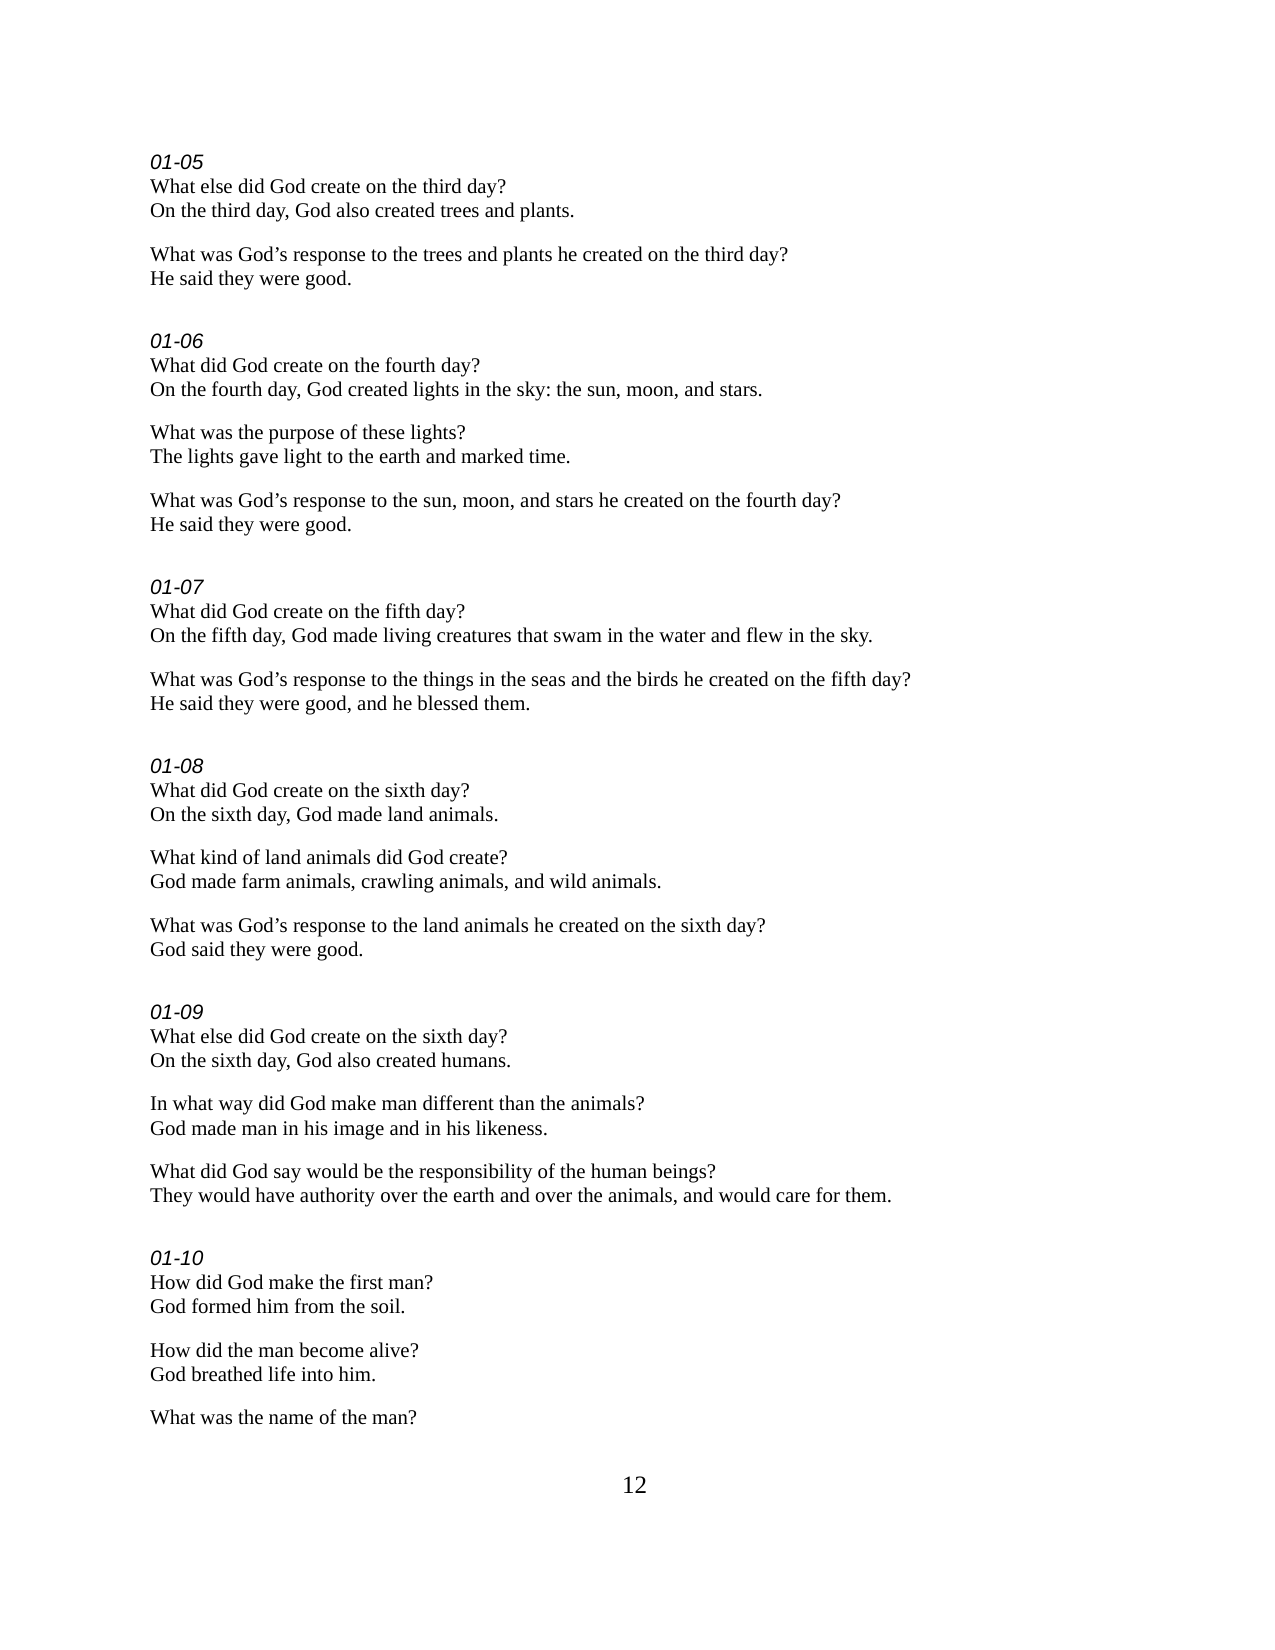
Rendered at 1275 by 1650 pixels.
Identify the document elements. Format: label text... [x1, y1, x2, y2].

subtitle 01-05 [150, 150, 1125, 174]
text What was God’s response to the sun, moon, and stars he created on the fourth day? He said they were good. [150, 488, 1125, 536]
text What did God create on the sixth day? On the sixth day, God made land animals. [150, 777, 1125, 826]
text How did God make the first man? God formed him from the soil. [150, 1270, 1125, 1318]
text What else did God create on the sixth day? On the sixth day, God also created humans. [150, 1024, 1125, 1072]
text What was the name of the man? [150, 1405, 1125, 1429]
subtitle 01-06 [150, 329, 1125, 353]
text In what way did God make man different than the animals? God made man in his image and in his likeness. [150, 1091, 1125, 1139]
text What kind of land animals did God create? God made farm animals, crawling animals, and wild animals. [150, 845, 1125, 893]
text What did God create on the fourth day? On the fourth day, God created lights in the sky: the sun, moon, and stars. [150, 353, 1125, 401]
text How did the man become alive? God breathed life into him. [150, 1338, 1125, 1386]
text What was God’s response to the trees and plants he created on the third day? He said they were good. [150, 242, 1125, 290]
subtitle 01-09 [150, 1000, 1125, 1024]
subtitle 01-10 [150, 1246, 1125, 1270]
text What was the purpose of these lights? The lights gave light to the earth and marked time. [150, 420, 1125, 468]
text What was God’s response to the land animals he created on the sixth day? God said they were good. [150, 913, 1125, 961]
subtitle 01-07 [150, 575, 1125, 599]
subtitle 01-08 [150, 753, 1125, 777]
text What else did God create on the third day? On the third day, God also created trees and plants. [150, 174, 1125, 222]
text What did God create on the fifth day? On the fifth day, God made living creatures that swam in the water and flew in the sky. [150, 599, 1125, 647]
text What was God’s response to the things in the seas and the birds he created on the fifth day? He said they were good, and he blessed them. [150, 666, 1125, 714]
text What did God say would be the responsibility of the human beings? They would have authority over the earth and over the animals, and would care for them. [150, 1159, 1125, 1207]
